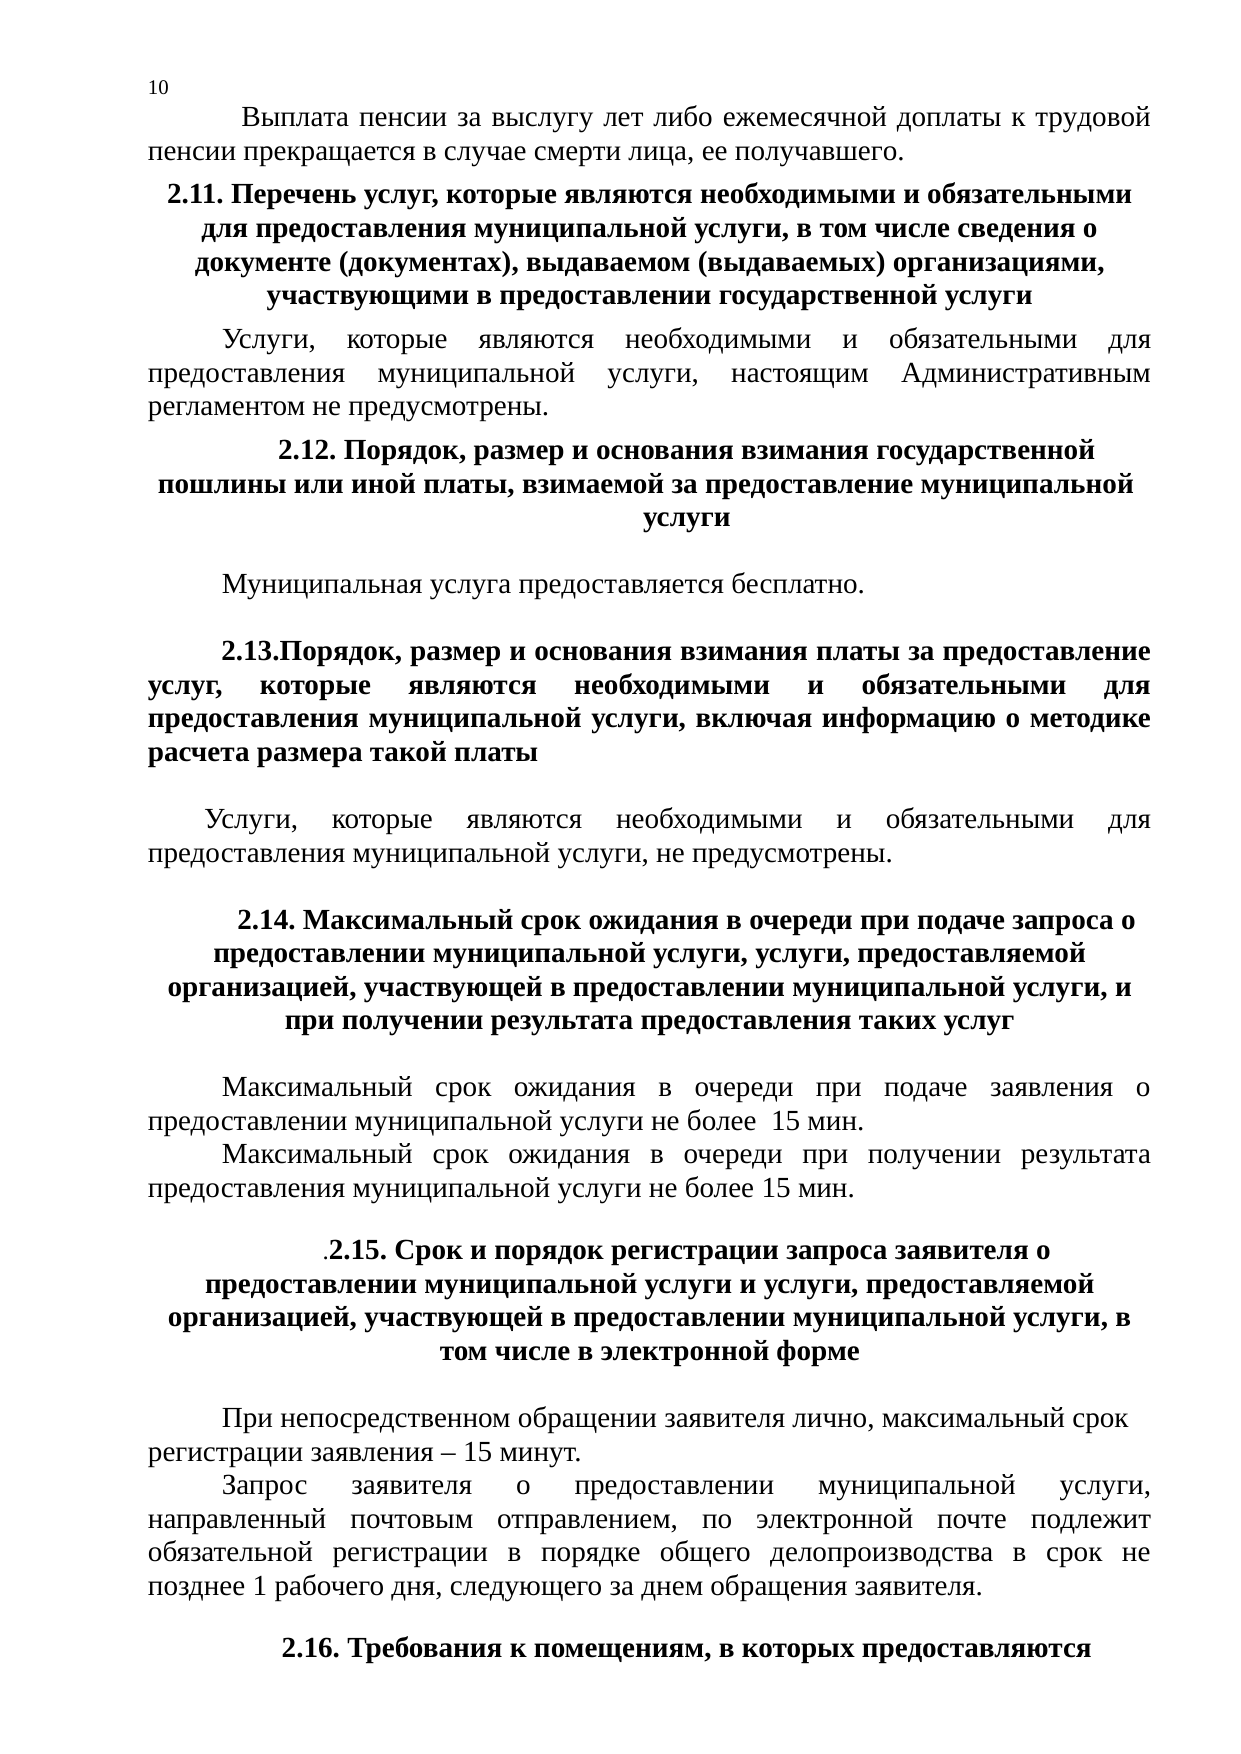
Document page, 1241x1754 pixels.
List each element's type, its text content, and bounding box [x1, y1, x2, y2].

subtitle Услуги, которые являются необходимыми и обязательными для предоставления муниципальной услуги, настоящим Административным регламентом не предусмотрены. [148, 321, 1152, 422]
text 2.12. Порядок, размер и основания взимания государственной пошлины или иной платы, взимаемой за предоставление муниципальной [148, 432, 1152, 499]
text Максимальный срок ожидания в очереди при получении результата предоставления муниципальной услуги не более 15 мин. [148, 1137, 1152, 1204]
subtitle 2.11. Перечень услуг, которые являются необходимыми и обязательными для предоставления муниципальной услуги, в том числе сведения о документе (документах), выдаваемом (выдаваемых) организациями, участвующими в предоставлении государственной услуги [148, 177, 1152, 311]
text Максимальный срок ожидания в очереди при подаче заявления о предоставлении муниципальной услуги не более 15 мин. [148, 1069, 1152, 1137]
text Муниципальная услуга предоставляется бесплатно. [148, 566, 1152, 600]
text 2.16. Требования к помещениям, в которых предоставляются [148, 1630, 1152, 1664]
text .2.15. Срок и порядок регистрации запроса заявителя о предоставлении муниципальной услуги и услуги, предоставляемой организацией, участвующей в предоставлении муниципальной услуги, в том числе в электронной форме [148, 1232, 1152, 1367]
text услуги [148, 499, 1152, 533]
text Услуги, которые являются необходимыми и обязательными для предоставления муниципальной услуги, не предусмотрены. [148, 801, 1152, 868]
text Выплата пенсии за выслугу лет либо ежемесячной доплаты к трудовой пенсии прекращается в случае смерти лица, ее получавшего. [148, 99, 1152, 166]
subtitle 2.13.Порядок, размер и основания взимания платы за предоставление услуг, которые являются необходимыми и обязательными для предоставления муниципальной услуги, включая информацию о методике расчета размера такой платы [148, 633, 1152, 768]
text При непосредственном обращении заявителя лично, максимальный срок регистрации заявления – 15 минут. [148, 1400, 1152, 1467]
text 2.14. Максимальный срок ожидания в очереди при подаче запроса о предоставлении муниципальной услуги, услуги, предоставляемой организацией, участвующей в предоставлении муниципальной услуги, и при получении результата предоставления таких услуг [148, 902, 1152, 1036]
text Запрос заявителя о предоставлении муниципальной услуги, направленный почтовым отправлением, по электронной почте подлежит обязательной регистрации в порядке общего делопроизводства в срок не позднее 1 рабочего дня, следующего за днем обращения заявителя. [148, 1467, 1152, 1601]
